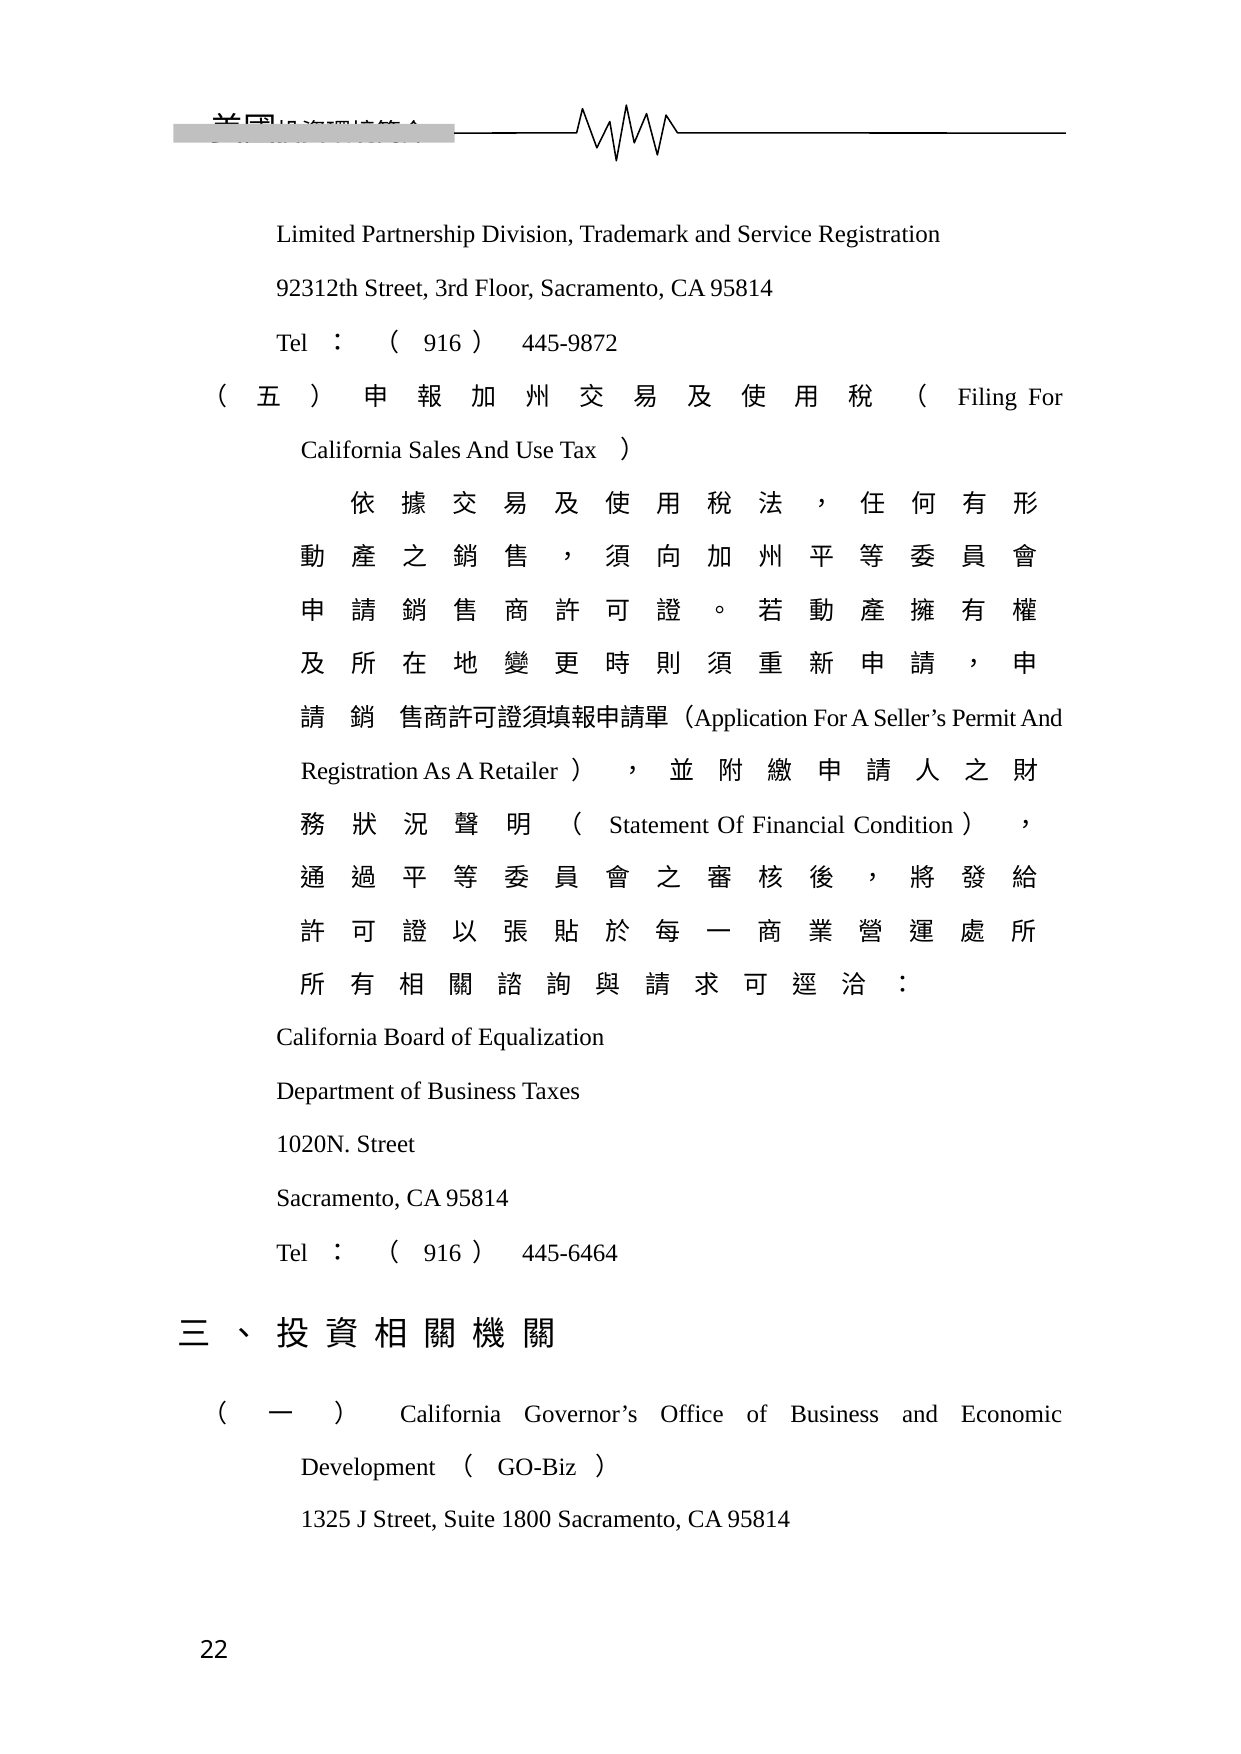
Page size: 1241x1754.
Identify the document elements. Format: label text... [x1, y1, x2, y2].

text 1020N. Street [202, 1117, 1063, 1171]
text Tel：（916）445-9872 [202, 314, 1063, 367]
text Tel：（916）445-6464 [202, 1224, 1063, 1278]
text 三、投資相關機關 [178, 1304, 1063, 1358]
text California Board of Equalization [202, 1010, 1063, 1063]
text Limited Partnership Division, Trademark and Service Registration [202, 207, 1063, 260]
text Department of Business Taxes [202, 1063, 1063, 1117]
text （五）申報加州交易及使用稅（Filing For California Sales And Use Tax） [202, 367, 1063, 474]
text （一）California Governor’s Office of Business and Economic Development（GO-Biz） [202, 1385, 1063, 1492]
text 1325 J Street, Suite 1800 Sacramento, CA 95814 [276, 1492, 1063, 1545]
text 依據交易及使用稅法，任何有形動產之銷售，須向加州平等委員會申請銷售商許可證。若動產擁有權及所在地變更時則須重新申請，申請銷售商許可證須填報申請單（Application For A Seller’s Permit And Registration As A Retailer），並附繳申請人之財務狀況聲明（Statement Of Financial Condition），通過平等委員會之審核後，將發給許可證以張貼於每一商業營運處所。所有相關諮詢與請求可逕洽： [276, 474, 1063, 1010]
text Sacramento, CA 95814 [202, 1171, 1063, 1224]
text 92312th Street, 3rd Floor, Sacramento, CA 95814 [202, 260, 1063, 314]
